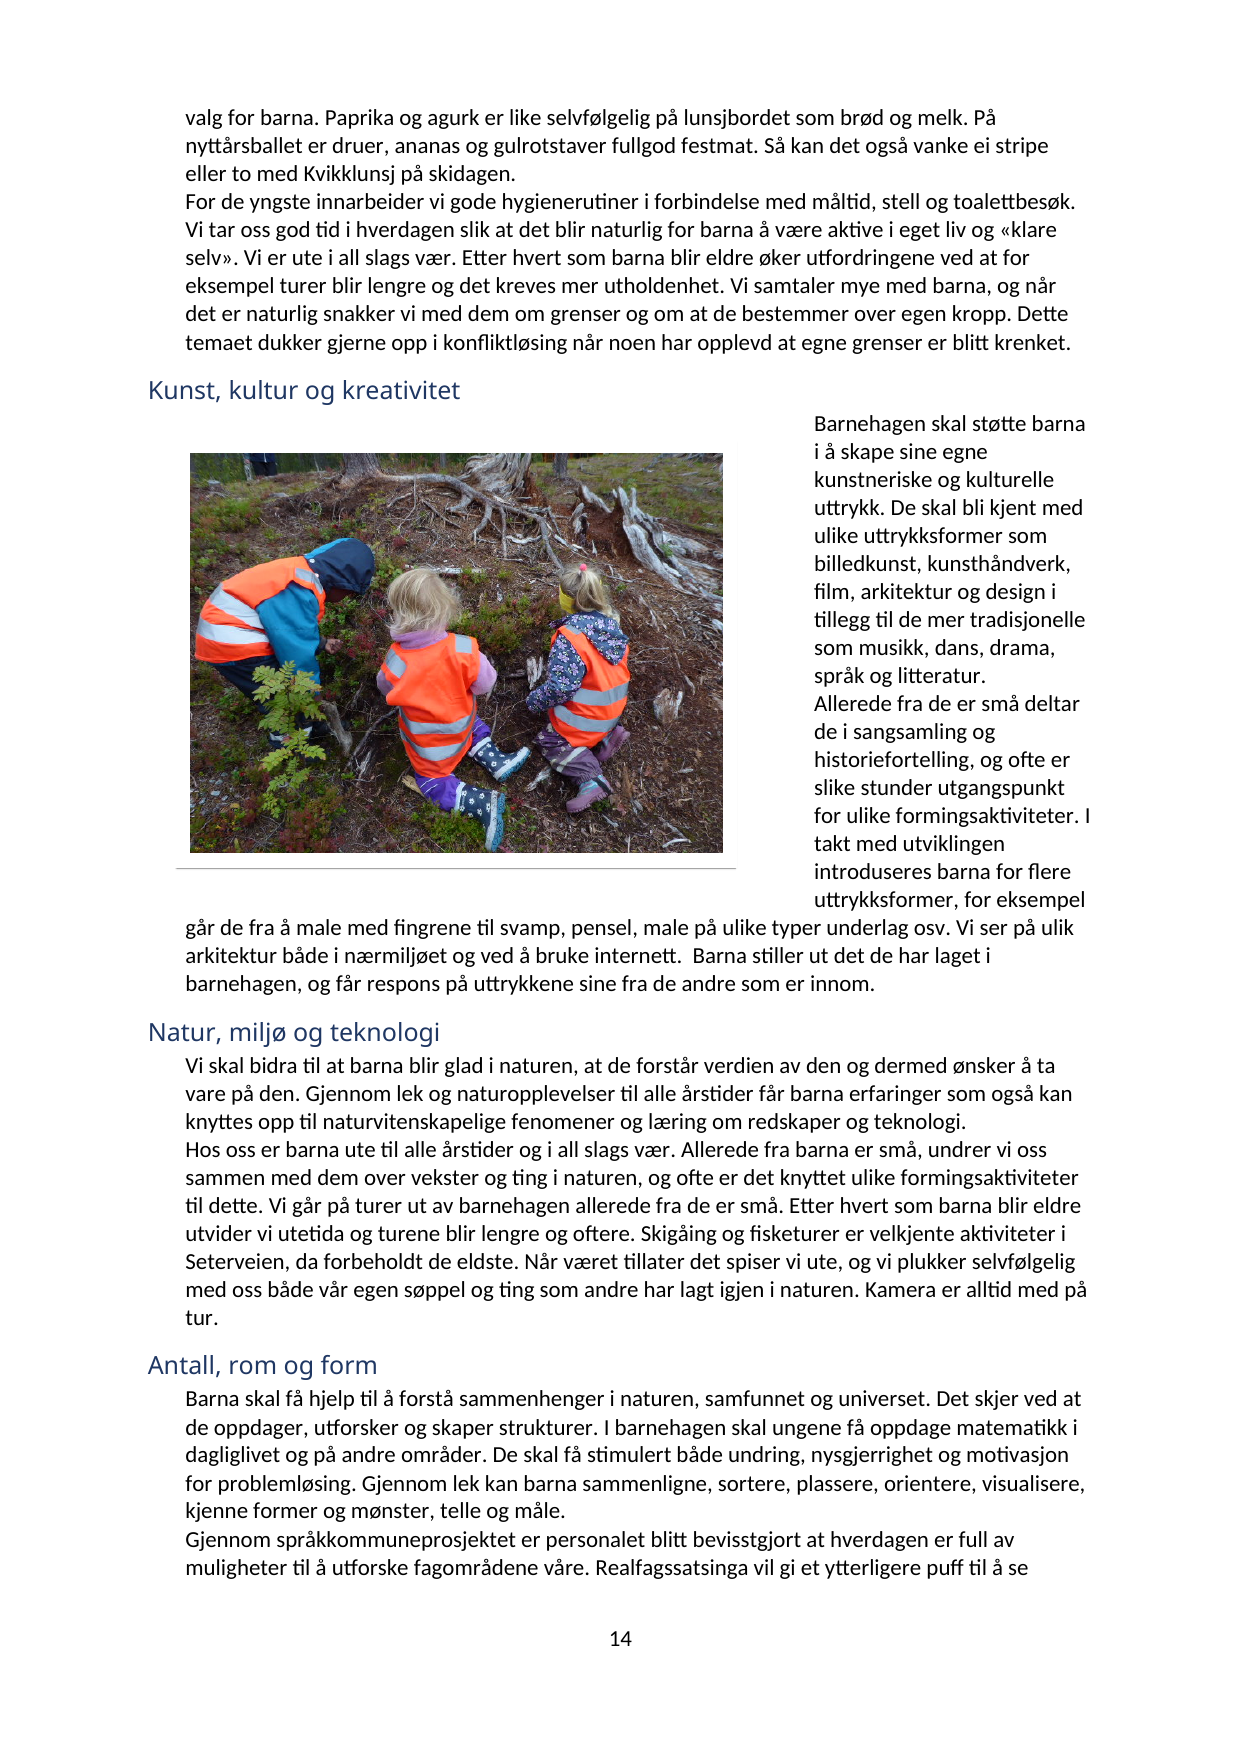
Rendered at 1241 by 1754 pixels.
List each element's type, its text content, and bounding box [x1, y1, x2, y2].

text Gjennom språkkommuneprosjektet er personalet blitt bevisstgjort at hverdagen er full av muligheter til å utforske fagområdene våre. Realfagssatsinga vil gi et ytterligere puff til å se [185, 1525, 1093, 1581]
subtitle Antall, rom og form [148, 1348, 1093, 1382]
text Allerede fra de er små deltar de i sangsamling og historiefortelling, og ofte er slike stunder utgangspunkt for ulike formingsaktiviteter. I takt med utviklingen introduseres barna for flere uttrykksformer, for eksempel går de fra å male med fingrene til svamp, pensel, male på ulike typer underlag osv. Vi ser på ulik arkitektur både i nærmiljøet og ved å bruke internett. Barna stiller ut det de har laget i barnehagen, og får respons på uttrykkene sine fra de andre som er innom. [185, 689, 1093, 997]
subtitle Kunst, kultur og kreativitet [148, 372, 1093, 406]
text For de yngste innarbeider vi gode hygienerutiner i forbindelse med måltid, stell og toalettbesøk. Vi tar oss god tid i hverdagen slik at det blir naturlig for barna å være aktive i eget liv og «klare selv». Vi er ute i all slags vær. Etter hvert som barna blir eldre øker utfordringene ved at for eksempel turer blir lengre og det kreves mer utholdenhet. Vi samtaler mye med barna, og når det er naturlig snakker vi med dem om grenser og om at de bestemmer over egen kropp. Dette temaet dukker gjerne opp i konfliktløsing når noen har opplevd at egne grenser er blitt krenket. [185, 187, 1093, 356]
picture [190, 453, 723, 853]
text Vi skal bidra til at barna blir glad i naturen, at de forstår verdien av den og dermed ønsker å ta vare på den. Gjennom lek og naturopplevelser til alle årstider får barna erfaringer som også kan knyttes opp til naturvitenskapelige fenomener og læring om redskaper og teknologi. [185, 1051, 1093, 1135]
text valg for barna. Paprika og agurk er like selvfølgelig på lunsjbordet som brød og melk. På nyttårsballet er druer, ananas og gulrotstaver fullgod festmat. Så kan det også vanke ei stripe eller to med Kvikklunsj på skidagen. [185, 103, 1093, 187]
text Hos oss er barna ute til alle årstider og i all slags vær. Allerede fra barna er små, undrer vi oss sammen med dem over vekster og ting i naturen, og ofte er det knyttet ulike formingsaktiviteter til dette. Vi går på turer ut av barnehagen allerede fra de er små. Etter hvert som barna blir eldre utvider vi utetida og turene blir lengre og oftere. Skigåing og fisketurer er velkjente aktiviteter i Seterveien, da forbeholdt de eldste. Når været tillater det spiser vi ute, og vi plukker selvfølgelig med oss både vår egen søppel og ting som andre har lagt igjen i naturen. Kamera er alltid med på tur. [185, 1135, 1093, 1331]
text Barna skal få hjelp til å forstå sammenhenger i naturen, samfunnet og universet. Det skjer ved at [185, 1384, 1093, 1413]
text Barnehagen skal støtte barna i å skape sine egne kunstneriske og kulturelle uttrykk. De skal bli kjent med ulike uttrykksformer som billedkunst, kunsthåndverk, film, arkitektur og design i tillegg til de mer tradisjonelle som musikk, dans, drama, språk og litteratur. [185, 409, 1093, 689]
subtitle Natur, miljø og teknologi [148, 1014, 1093, 1048]
text de oppdager, utforsker og skaper strukturer. I barnehagen skal ungene få oppdage matematikk i dagliglivet og på andre områder. De skal få stimulert både undring, nysgjerrighet og motivasjon for problemløsing. Gjennom lek kan barna sammenligne, sortere, plassere, orientere, visualisere, kjenne former og mønster, telle og måle. [185, 1413, 1093, 1525]
